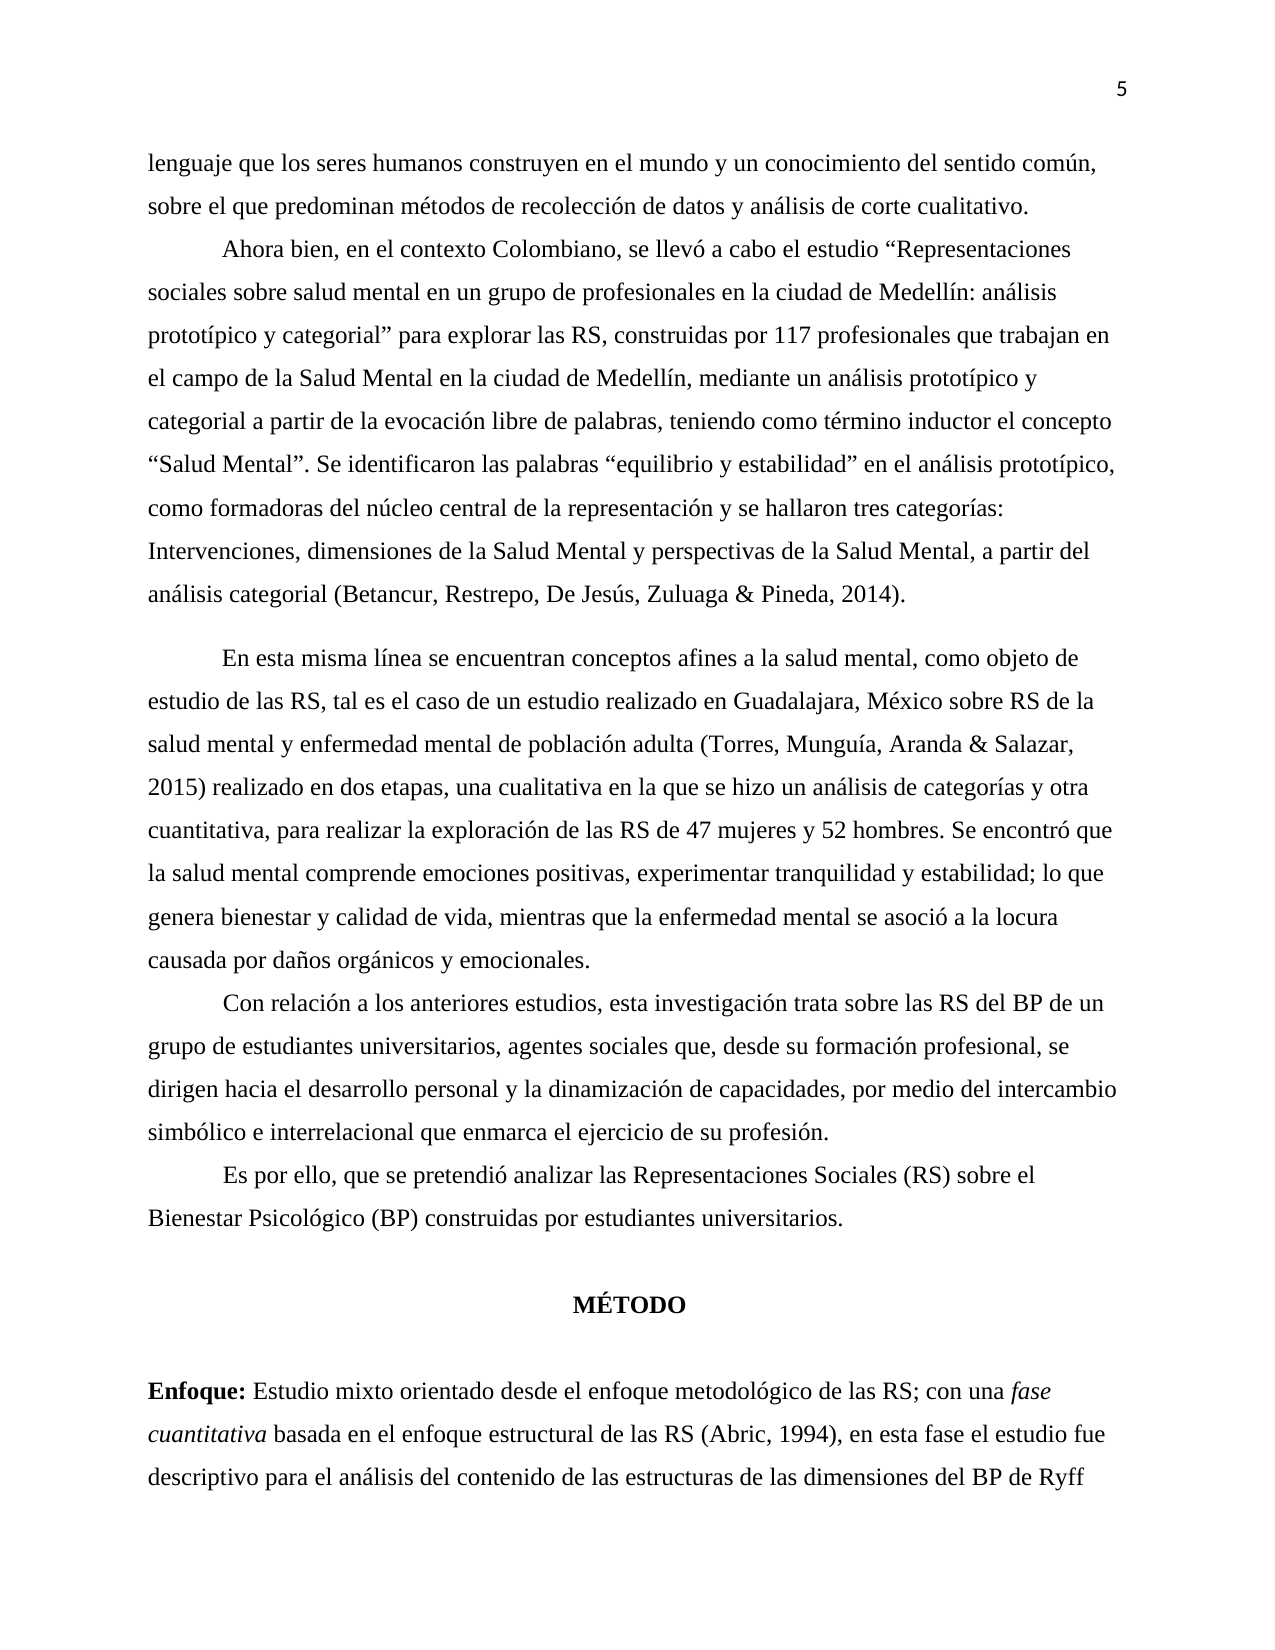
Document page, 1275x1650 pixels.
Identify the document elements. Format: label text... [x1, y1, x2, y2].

text MÉTODO [148, 1290, 1127, 1318]
text Con relación a los anteriores estudios, esta investigación trata sobre las RS del BP de un grupo de estudiantes universitarios, agentes sociales que, desde su formación profesional, se dirigen hacia el desarrollo personal y la dinamización de capacidades, por medio del intercambio simbólico e interrelacional que enmarca el ejercicio de su profesión. [148, 988, 1127, 1146]
text Enfoque: Estudio mixto orientado desde el enfoque metodológico de las RS; con una fase cuantitativa basada en el enfoque estructural de las RS (Abric, 1994), en esta fase el estudio fue descriptivo para el análisis del contenido de las estructuras de las dimensiones del BP de Ryff [148, 1376, 1127, 1491]
text En esta misma línea se encuentran conceptos afines a la salud mental, como objeto de estudio de las RS, tal es el caso de un estudio realizado en Guadalajara, México sobre RS de la salud mental y enfermedad mental de población adulta (Torres, Munguía, Aranda & Salazar, 2015) realizado en dos etapas, una cualitativa en la que se hizo un análisis de categorías y otra cuantitativa, para realizar la exploración de las RS de 47 mujeres y 52 hombres. Se encontró que la salud mental comprende emociones positivas, experimentar tranquilidad y estabilidad; lo que genera bienestar y calidad de vida, mientras que la enfermedad mental se asoció a la locura causada por daños orgánicos y emocionales. [148, 643, 1127, 973]
text lenguaje que los seres humanos construyen en el mundo y un conocimiento del sentido común, sobre el que predominan métodos de recolección de datos y análisis de corte cualitativo. [148, 148, 1127, 219]
text Es por ello, que se pretendió analizar las Representaciones Sociales (RS) sobre el Bienestar Psicológico (BP) construidas por estudiantes universitarios. [148, 1160, 1127, 1232]
text Ahora bien, en el contexto Colombiano, se llevó a cabo el estudio “Representaciones sociales sobre salud mental en un grupo de profesionales en la ciudad de Medellín: análisis prototípico y categorial” para explorar las RS, construidas por 117 profesionales que trabajan en el campo de la Salud Mental en la ciudad de Medellín, mediante un análisis prototípico y categorial a partir de la evocación libre de palabras, teniendo como término inductor el concepto “Salud Mental”. Se identificaron las palabras “equilibrio y estabilidad” en el análisis prototípico, como formadoras del núcleo central de la representación y se hallaron tres categorías: Intervenciones, dimensiones de la Salud Mental y perspectivas de la Salud Mental, a partir del análisis categorial (Betancur, Restrepo, De Jesús, Zuluaga & Pineda, 2014). [148, 234, 1127, 608]
